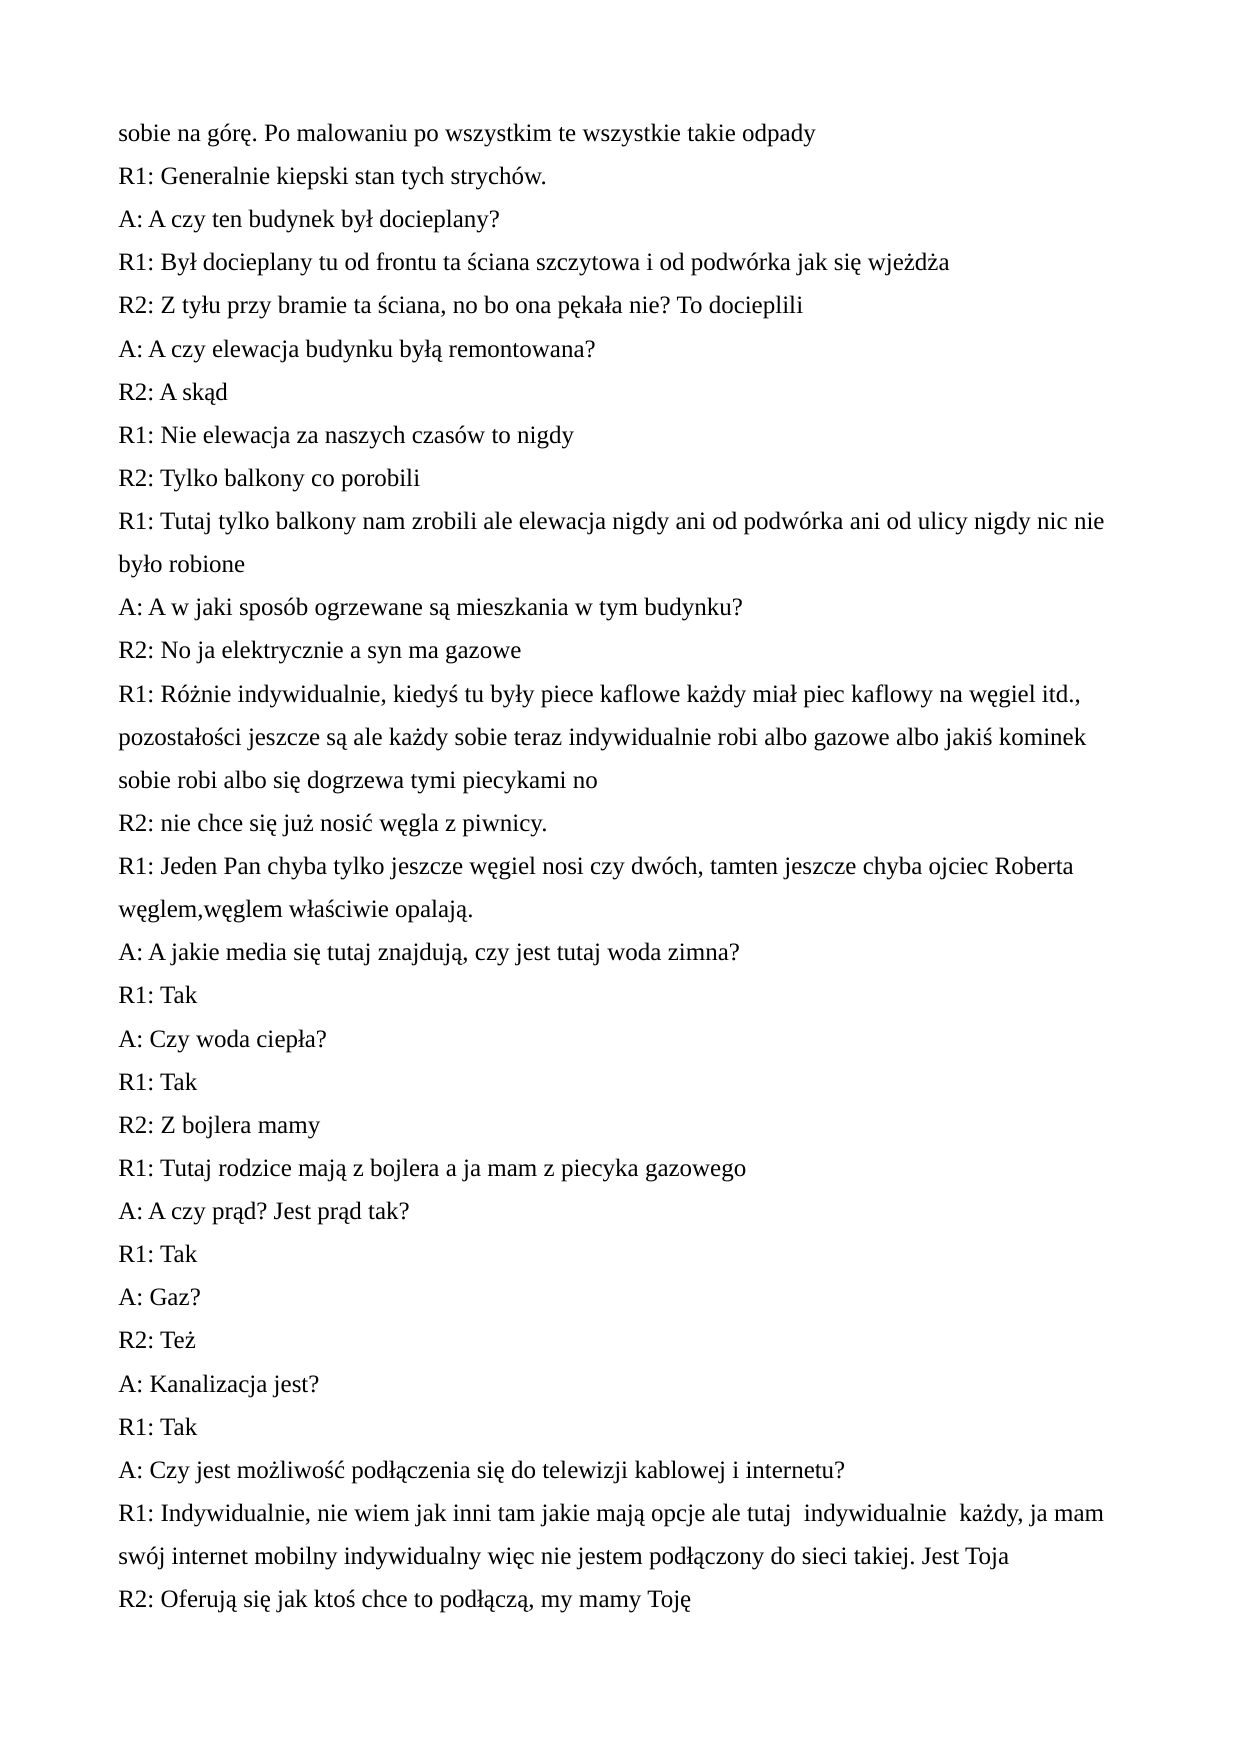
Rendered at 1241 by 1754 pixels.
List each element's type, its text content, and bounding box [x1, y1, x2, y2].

text R2: No ja elektrycznie a syn ma gazowe [118, 636, 1122, 664]
text R2: nie chce się już nosić węgla z piwnicy. [118, 808, 1122, 837]
text A: A w jaki sposób ogrzewane są mieszkania w tym budynku? [118, 592, 1122, 621]
text R2: Oferują się jak ktoś chce to podłączą, my mamy Toję [118, 1584, 1122, 1613]
text R1: Tutaj rodzice mają z bojlera a ja mam z piecyka gazowego [118, 1153, 1122, 1182]
text R2: Tylko balkony co porobili [118, 463, 1122, 492]
text R1: Nie elewacja za naszych czasów to nigdy [118, 420, 1122, 449]
text R2: Z tyłu przy bramie ta ściana, no bo ona pękała nie? To docieplili [118, 291, 1122, 319]
text A: A czy ten budynek był docieplany? [118, 204, 1122, 233]
text sobie na górę. Po malowaniu po wszystkim te wszystkie takie odpady [118, 118, 1122, 147]
text A: A czy prąd? Jest prąd tak? [118, 1196, 1122, 1225]
text A: A czy elewacja budynku byłą remontowana? [118, 334, 1122, 362]
text R1: Tak [118, 1239, 1122, 1268]
text R2: A skąd [118, 377, 1122, 406]
text R1: Tak [118, 1067, 1122, 1096]
text R1: Tutaj tylko balkony nam zrobili ale elewacja nigdy ani od podwórka ani od ulicy nigdy nic nie było robione [118, 506, 1122, 578]
text R1: Tak [118, 1412, 1122, 1441]
text R1: Różnie indywidualnie, kiedyś tu były piece kaflowe każdy miał piec kaflowy na węgiel itd., pozostałości jeszcze są ale każdy sobie teraz indywidualnie robi albo gazowe albo jakiś kominek sobie robi albo się dogrzewa tymi piecykami no [118, 679, 1122, 794]
text A: Gaz? [118, 1282, 1122, 1311]
text A: A jakie media się tutaj znajdują, czy jest tutaj woda zimna? [118, 937, 1122, 966]
text R2: Też [118, 1326, 1122, 1354]
text A: Czy jest możliwość podłączenia się do telewizji kablowej i internetu? [118, 1455, 1122, 1484]
text R1: Był docieplany tu od frontu ta ściana szczytowa i od podwórka jak się wjeżdża [118, 247, 1122, 276]
text R2: Z bojlera mamy [118, 1110, 1122, 1139]
text R1: Tak [118, 981, 1122, 1009]
text R1: Generalnie kiepski stan tych strychów. [118, 161, 1122, 190]
text A: Kanalizacja jest? [118, 1369, 1122, 1397]
text A: Czy woda ciepła? [118, 1024, 1122, 1052]
text R1: Jeden Pan chyba tylko jeszcze węgiel nosi czy dwóch, tamten jeszcze chyba ojciec Roberta węglem,węglem właściwie opalają. [118, 851, 1122, 923]
text R1: Indywidualnie, nie wiem jak inni tam jakie mają opcje ale tutaj indywidualnie każdy, ja mam swój internet mobilny indywidualny więc nie jestem podłączony do sieci takiej. Jest Toja [118, 1498, 1122, 1570]
